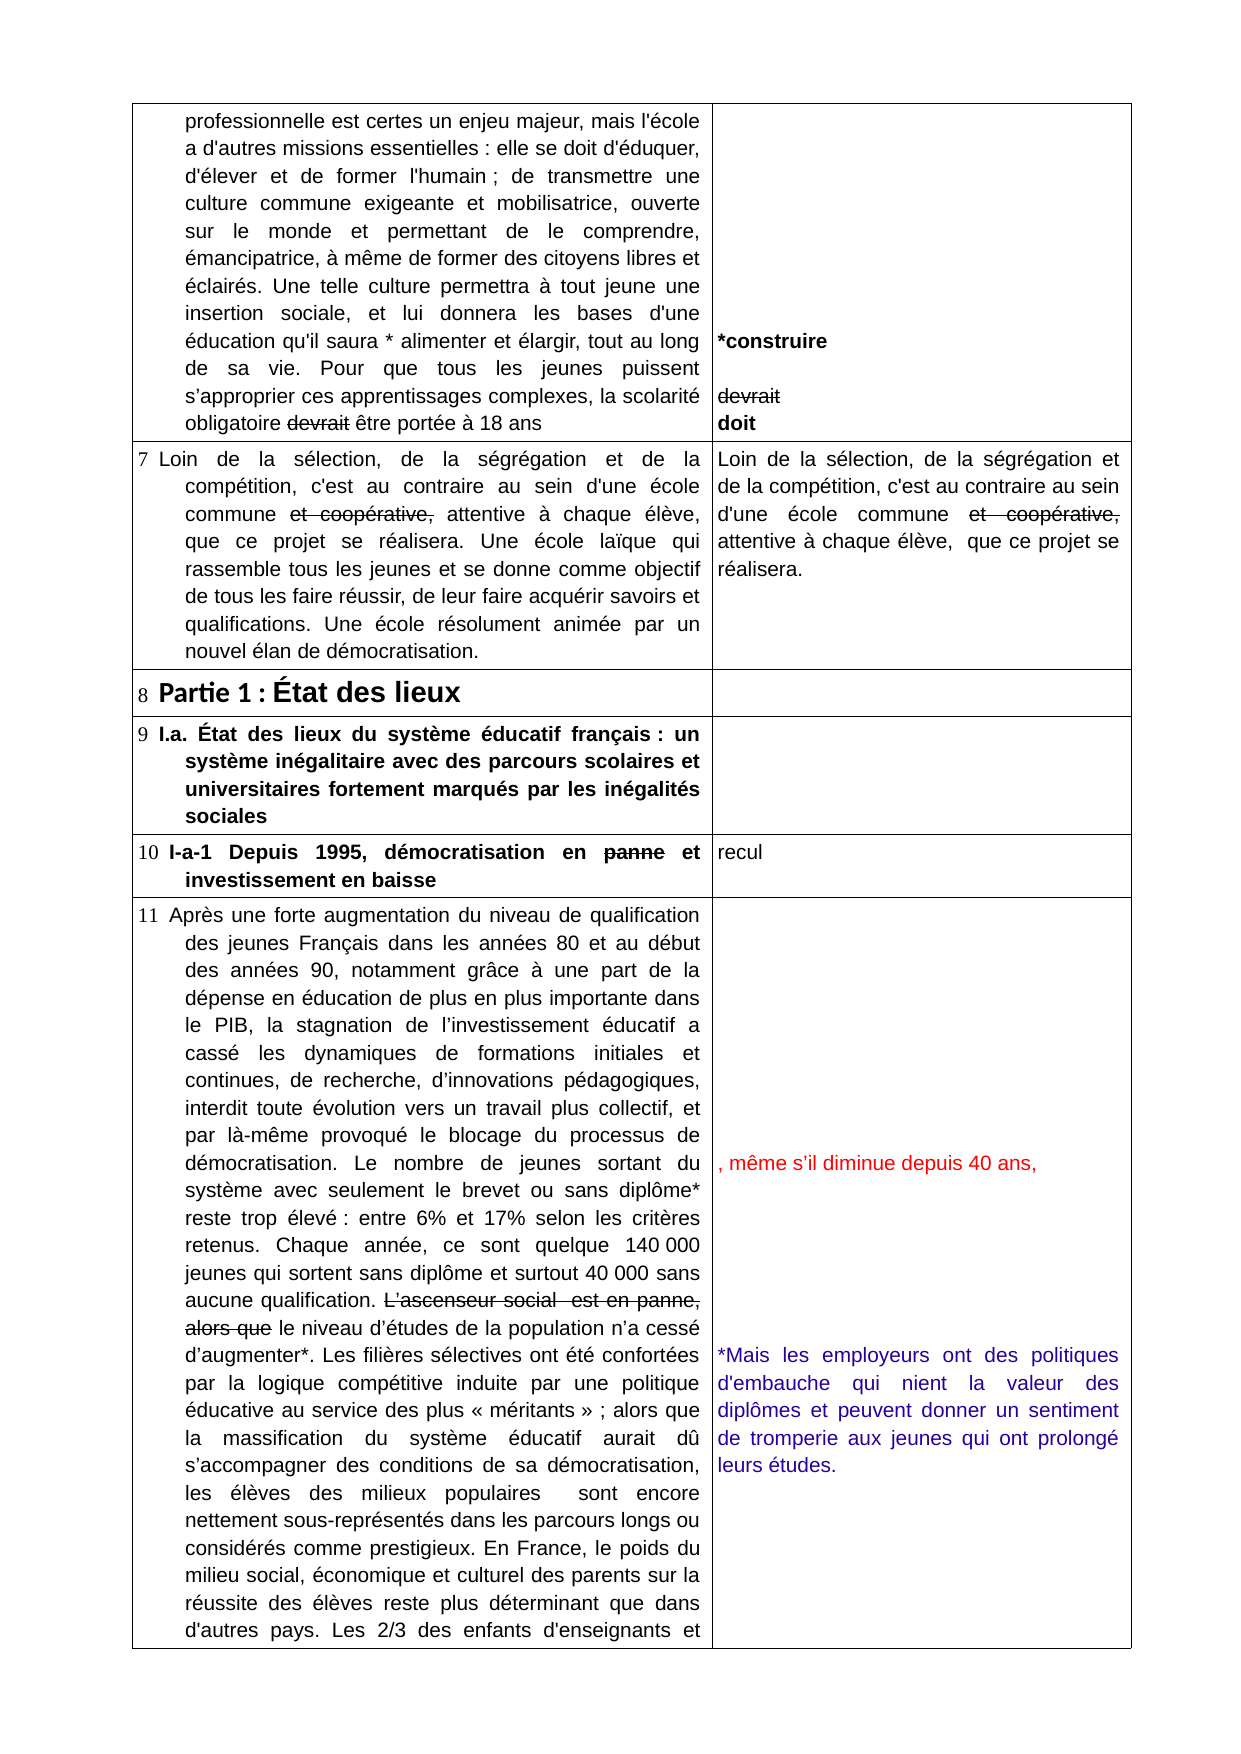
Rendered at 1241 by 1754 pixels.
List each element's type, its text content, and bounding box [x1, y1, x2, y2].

table_cell Loin de la sélection, de la ségrégation et de la compétition, c'est au contraire au sein d'une école commune et coopérative, attentive à chaque élève, que ce projet se réalisera. Une école laïque qui rassemble tous les jeunes et se donne comme objectif de tous les faire réussir, de leur faire acquérir savoirs et qualifications. Une école résolument animée par un nouvel élan de démocratisation. [133, 442, 712, 669]
table_cell [713, 670, 1131, 716]
table_cell Loin de la sélection, de la ségrégation et de la compétition, c'est au contraire au sein d'une école commune et coopérative, attentive à chaque élève, que ce projet se réalisera. [713, 442, 1131, 669]
table_cell professionnelle est certes un enjeu majeur, mais l'école a d'autres missions essentielles : elle se doit d'éduquer, d'élever et de former l'humain ; de transmettre une culture commune exigeante et mobilisatrice, ouverte sur le monde et permettant de le comprendre, émancipatrice, à même de former des citoyens libres et éclairés. Une telle culture permettra à tout jeune une insertion sociale, et lui donnera les bases d'une éducation qu'il saura * alimenter et élargir, tout au long de sa vie. Pour que tous les jeunes puissent s’approprier ces apprentissages complexes, la scolarité obligatoire devrait être portée à 18 ans [133, 104, 712, 441]
table_cell *construire devrait doit [713, 104, 1131, 441]
table_cell recul [713, 835, 1131, 897]
table_cell , même s’il diminue depuis 40 ans, *Mais les employeurs ont des politiques d'embauche qui nient la valeur des diplômes et peuvent donner un sentiment de tromperie aux jeunes qui ont prolongé leurs études. [713, 898, 1131, 1648]
table_cell Partie 1 : État des lieux [133, 670, 712, 716]
table_cell I-a-1 Depuis 1995, démocratisation en panne et investissement en baisse [133, 835, 712, 897]
table_cell [713, 717, 1131, 834]
table_cell I.a. État des lieux du système éducatif français : un système inégalitaire avec des parcours scolaires et universitaires fortement marqués par les inégalités sociales [133, 717, 712, 834]
table_cell Après une forte augmentation du niveau de qualification des jeunes Français dans les années 80 et au début des années 90, notamment grâce à une part de la dépense en éducation de plus en plus importante dans le PIB, la stagnation de l’investissement éducatif a cassé les dynamiques de formations initiales et continues, de recherche, d’innovations pédagogiques, interdit toute évolution vers un travail plus collectif, et par là-même provoqué le blocage du processus de démocratisation. Le nombre de jeunes sortant du système avec seulement le brevet ou sans diplôme* reste trop élevé : entre 6% et 17% selon les critères retenus. Chaque année, ce sont quelque 140 000 jeunes qui sortent sans diplôme et surtout 40 000 sans aucune qualification. L’ascenseur social est en panne, alors que le niveau d’études de la population n’a cessé d’augmenter*. Les filières sélectives ont été confortées par la logique compétitive induite par une politique éducative au service des plus « méritants » ; alors que la massification du système éducatif aurait dû s’accompagner des conditions de sa démocratisation, les élèves des milieux populaires sont encore nettement sous-représentés dans les parcours longs ou considérés comme prestigieux. En France, le poids du milieu social, économique et culturel des parents sur la réussite des élèves reste plus déterminant que dans d'autres pays. Les 2/3 des enfants d'enseignants et [133, 898, 712, 1648]
